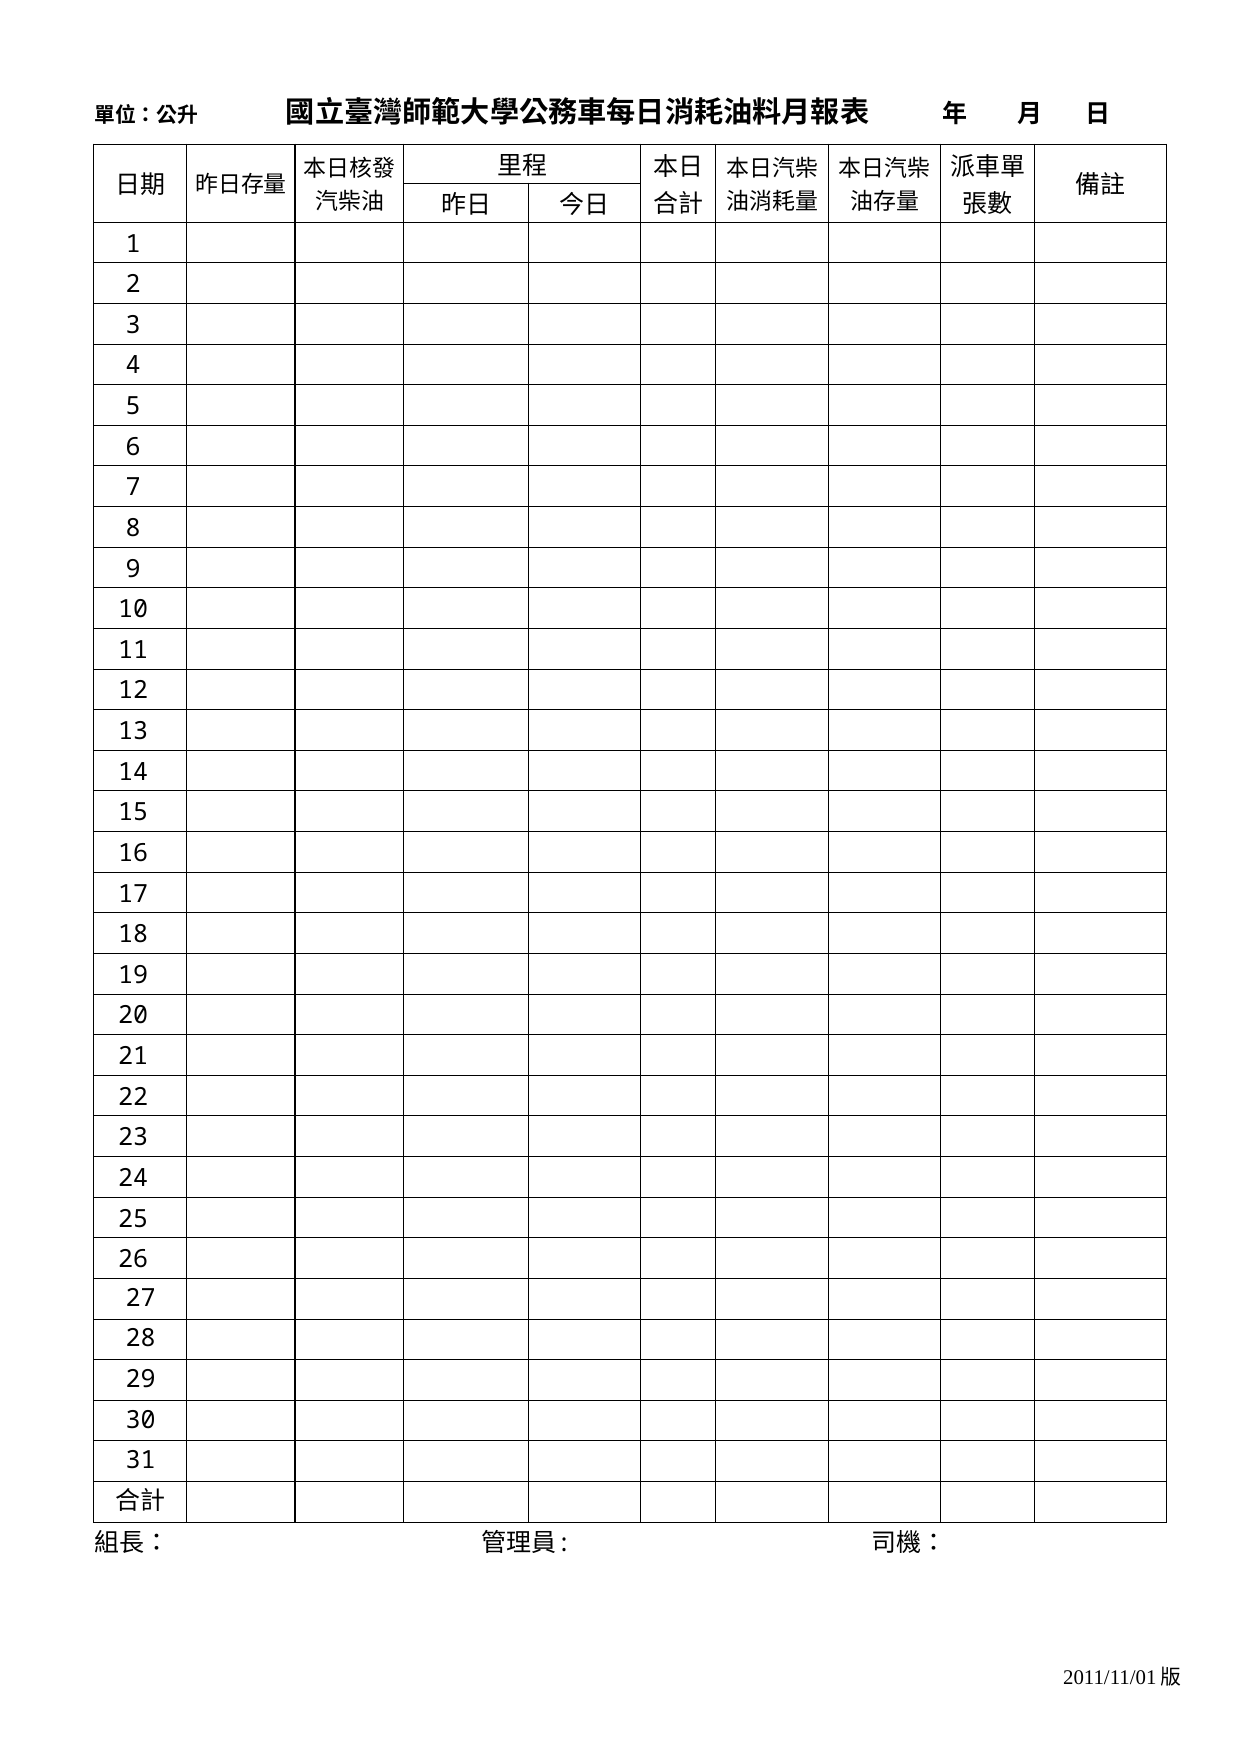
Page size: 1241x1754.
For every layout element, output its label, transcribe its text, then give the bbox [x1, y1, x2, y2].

table_cell [641, 385, 715, 425]
table_cell [529, 385, 640, 425]
table_cell [404, 1076, 528, 1115]
table_cell [404, 1035, 528, 1075]
table_cell [1035, 1157, 1166, 1197]
table_cell [296, 1035, 403, 1075]
table_cell [187, 304, 294, 343]
table_cell [829, 1482, 940, 1522]
table_cell [641, 710, 715, 750]
table_cell [187, 385, 294, 425]
table_cell [641, 1238, 715, 1278]
table_cell [941, 1441, 1034, 1481]
table_cell [296, 995, 403, 1034]
table_cell [404, 751, 528, 790]
table_cell [829, 629, 940, 668]
table_cell [529, 832, 640, 872]
table_cell [296, 304, 403, 343]
table_cell [641, 913, 715, 953]
table_header 本日汽柴油存量 [829, 145, 940, 222]
table_cell [296, 873, 403, 912]
table_cell [716, 588, 828, 628]
table_cell [641, 1198, 715, 1237]
table_cell [941, 913, 1034, 953]
table_cell [641, 954, 715, 993]
table_cell [529, 791, 640, 831]
table_cell [716, 345, 828, 384]
table_cell [641, 263, 715, 303]
table_cell [529, 1401, 640, 1440]
table_cell [1035, 913, 1166, 953]
table_cell [529, 1035, 640, 1075]
table_cell [296, 345, 403, 384]
table_cell [404, 791, 528, 831]
table_cell [529, 995, 640, 1034]
table_cell [829, 304, 940, 343]
table_cell [829, 710, 940, 750]
table_cell [941, 791, 1034, 831]
table_cell [829, 791, 940, 831]
table_cell [716, 1198, 828, 1237]
table_cell [296, 913, 403, 953]
table_cell [716, 507, 828, 547]
table_cell [941, 629, 1034, 668]
table_cell [187, 466, 294, 506]
table_cell [716, 629, 828, 668]
table_cell [529, 548, 640, 587]
table_cell [404, 710, 528, 750]
table_cell [829, 507, 940, 547]
table_cell [829, 913, 940, 953]
table_cell [941, 1401, 1034, 1440]
table_cell [404, 873, 528, 912]
table_cell [641, 507, 715, 547]
table_cell [1035, 873, 1166, 912]
table_cell [829, 1441, 940, 1481]
table_cell 25 [94, 1198, 186, 1237]
table_cell [1035, 1076, 1166, 1115]
table_cell 7 [94, 466, 186, 506]
table_cell [941, 995, 1034, 1034]
table_cell [941, 1076, 1034, 1115]
table_cell [941, 1116, 1034, 1156]
table_cell [941, 1157, 1034, 1197]
table_cell [641, 629, 715, 668]
table_cell [941, 1198, 1034, 1237]
table_cell [187, 263, 294, 303]
table_cell [187, 751, 294, 790]
table_cell 19 [94, 954, 186, 993]
table_cell [296, 751, 403, 790]
table_cell [404, 466, 528, 506]
table_cell [1035, 954, 1166, 993]
table_cell [716, 1279, 828, 1318]
table_cell [296, 832, 403, 872]
table_cell [941, 223, 1034, 262]
table_cell 15 [94, 791, 186, 831]
table_cell [641, 466, 715, 506]
table_cell [716, 1116, 828, 1156]
table_cell [716, 1157, 828, 1197]
table_cell [641, 1441, 715, 1481]
table_cell [641, 791, 715, 831]
table_cell [941, 751, 1034, 790]
table_cell 11 [94, 629, 186, 668]
table_cell 14 [94, 751, 186, 790]
table_cell [529, 629, 640, 668]
table_cell [296, 954, 403, 993]
table_cell [529, 466, 640, 506]
table_cell [829, 1076, 940, 1115]
table_cell 28 [94, 1320, 186, 1359]
table_cell [404, 223, 528, 262]
table_cell [187, 1035, 294, 1075]
table_cell [1035, 1441, 1166, 1481]
table_cell [1035, 507, 1166, 547]
table_cell [404, 954, 528, 993]
table_cell [1035, 751, 1166, 790]
table_cell [941, 345, 1034, 384]
table_cell [829, 385, 940, 425]
table_cell [829, 1035, 940, 1075]
table_cell [941, 670, 1034, 709]
table_cell [941, 385, 1034, 425]
table_cell [404, 832, 528, 872]
table_cell [829, 466, 940, 506]
table_cell [296, 1401, 403, 1440]
table_cell [529, 588, 640, 628]
table_cell [529, 913, 640, 953]
table_cell [296, 1116, 403, 1156]
table_cell [716, 548, 828, 587]
table_cell [404, 345, 528, 384]
table_cell [187, 913, 294, 953]
table_cell 6 [94, 426, 186, 465]
text 單位：公升 國立臺灣師範大學公務車每日消耗油料月報表 年 月 日 [75, 89, 1123, 131]
table_cell [296, 629, 403, 668]
table_cell [404, 588, 528, 628]
table_cell [1035, 426, 1166, 465]
table_cell [1035, 1360, 1166, 1400]
table_cell [404, 670, 528, 709]
table_cell [296, 1360, 403, 1400]
table_cell [641, 995, 715, 1034]
table_cell [941, 1320, 1034, 1359]
table_cell [296, 670, 403, 709]
table_cell [1035, 670, 1166, 709]
table_cell [1035, 1482, 1166, 1522]
table_cell [187, 548, 294, 587]
table_cell [716, 223, 828, 262]
table_cell [296, 466, 403, 506]
table_cell [404, 629, 528, 668]
table_cell [829, 548, 940, 587]
table_cell [1035, 548, 1166, 587]
table_cell [716, 1360, 828, 1400]
table_header 本日汽柴油消耗量 [716, 145, 828, 222]
table_cell [941, 954, 1034, 993]
table_cell [1035, 1279, 1166, 1318]
table_header 本日核發 汽柴油 [296, 145, 403, 222]
table_cell [296, 1198, 403, 1237]
table_cell [187, 710, 294, 750]
table_cell [641, 1076, 715, 1115]
table_cell 30 [94, 1401, 186, 1440]
table_cell [404, 385, 528, 425]
table_cell 22 [94, 1076, 186, 1115]
table_cell [296, 1076, 403, 1115]
table_cell [187, 588, 294, 628]
table_cell [404, 913, 528, 953]
table_cell 31 [94, 1441, 186, 1481]
table_cell [716, 670, 828, 709]
table_cell [716, 954, 828, 993]
table_cell [404, 1320, 528, 1359]
table_cell [187, 426, 294, 465]
table_cell [941, 263, 1034, 303]
table_cell 26 [94, 1238, 186, 1278]
table_cell [529, 751, 640, 790]
table_header 里程 [404, 145, 640, 182]
table_cell [941, 710, 1034, 750]
table_cell [1035, 588, 1166, 628]
table_cell [716, 873, 828, 912]
table_cell 16 [94, 832, 186, 872]
table_cell [296, 223, 403, 262]
table_cell [404, 1238, 528, 1278]
table_cell [641, 304, 715, 343]
table_cell [404, 263, 528, 303]
table_cell [529, 1076, 640, 1115]
table_cell [829, 873, 940, 912]
table_cell [187, 1116, 294, 1156]
table_cell [296, 1482, 403, 1522]
table_cell [716, 1320, 828, 1359]
table_cell [641, 1035, 715, 1075]
table_cell 18 [94, 913, 186, 953]
table_cell [404, 426, 528, 465]
table_cell 4 [94, 345, 186, 384]
table_cell [716, 304, 828, 343]
table_cell 27 [94, 1279, 186, 1318]
table_cell [716, 466, 828, 506]
table_cell [716, 426, 828, 465]
table_cell [941, 873, 1034, 912]
table_cell [529, 345, 640, 384]
table_cell 合計 [94, 1482, 186, 1522]
table_cell [829, 751, 940, 790]
table_cell 13 [94, 710, 186, 750]
table_cell [404, 1157, 528, 1197]
table_cell [829, 426, 940, 465]
table_cell [1035, 1116, 1166, 1156]
table_cell [187, 1482, 294, 1522]
table_cell [941, 832, 1034, 872]
table_cell [941, 588, 1034, 628]
table_cell [529, 304, 640, 343]
table_cell [187, 1360, 294, 1400]
table_cell [404, 1401, 528, 1440]
table_cell [641, 1360, 715, 1400]
table_cell [404, 1279, 528, 1318]
table_cell [296, 263, 403, 303]
table_cell [529, 1238, 640, 1278]
table_cell [941, 1035, 1034, 1075]
table_cell [529, 954, 640, 993]
table_cell [941, 1482, 1034, 1522]
table_cell [1035, 1238, 1166, 1278]
table_cell [829, 670, 940, 709]
table_cell [716, 263, 828, 303]
table_cell [187, 1238, 294, 1278]
table_header 派車單 張數 [941, 145, 1034, 222]
table_cell [941, 1279, 1034, 1318]
table_cell [404, 1116, 528, 1156]
table_cell [529, 426, 640, 465]
table_cell [404, 548, 528, 587]
table_cell [716, 1482, 828, 1522]
table_cell [187, 832, 294, 872]
table_cell [641, 832, 715, 872]
table_cell 9 [94, 548, 186, 587]
table_cell [187, 873, 294, 912]
table_cell [716, 385, 828, 425]
table_cell [296, 1441, 403, 1481]
table_cell [829, 1360, 940, 1400]
table_cell [829, 1238, 940, 1278]
table_cell [941, 1238, 1034, 1278]
table_cell [829, 1401, 940, 1440]
table_cell [529, 223, 640, 262]
table_cell [1035, 385, 1166, 425]
table_cell [187, 629, 294, 668]
table_cell [641, 588, 715, 628]
table_cell [296, 426, 403, 465]
table_cell 21 [94, 1035, 186, 1075]
table_cell [641, 426, 715, 465]
table_cell [829, 1279, 940, 1318]
table_cell [641, 548, 715, 587]
table_cell [529, 1441, 640, 1481]
table_cell [296, 1279, 403, 1318]
table_cell [641, 1401, 715, 1440]
table_cell [941, 1360, 1034, 1400]
table_cell [529, 1482, 640, 1522]
table_cell [404, 995, 528, 1034]
table_cell [829, 1320, 940, 1359]
table_cell [187, 670, 294, 709]
table_cell [404, 304, 528, 343]
table_cell [296, 588, 403, 628]
table_cell 29 [94, 1360, 186, 1400]
table_cell [296, 791, 403, 831]
table_cell [716, 1441, 828, 1481]
table_cell [641, 1279, 715, 1318]
table_cell [187, 1157, 294, 1197]
table_cell [716, 710, 828, 750]
table_cell [829, 954, 940, 993]
table_cell [716, 913, 828, 953]
table_cell [1035, 263, 1166, 303]
table_cell 今日 [529, 184, 640, 222]
table_cell [641, 751, 715, 790]
table_cell [829, 1198, 940, 1237]
table_cell [529, 710, 640, 750]
table_cell 昨日 [404, 184, 528, 222]
table_cell [1035, 1198, 1166, 1237]
table_cell [829, 345, 940, 384]
table_cell [296, 548, 403, 587]
table_cell [296, 1320, 403, 1359]
table_cell [187, 1279, 294, 1318]
table_cell [1035, 995, 1166, 1034]
table_cell [187, 1076, 294, 1115]
table_cell [1035, 1035, 1166, 1075]
table_cell [641, 1482, 715, 1522]
table_cell [1035, 345, 1166, 384]
table_header 日期 [94, 145, 186, 222]
table_cell [404, 1198, 528, 1237]
table_cell [529, 1279, 640, 1318]
table_cell [716, 832, 828, 872]
table_cell [716, 751, 828, 790]
table_cell [716, 1076, 828, 1115]
table_cell [187, 345, 294, 384]
table_cell 23 [94, 1116, 186, 1156]
table_cell [641, 873, 715, 912]
table_cell [296, 507, 403, 547]
table_cell [529, 873, 640, 912]
table_header 昨日存量 [187, 145, 294, 222]
table_cell [529, 1320, 640, 1359]
table_cell [716, 1401, 828, 1440]
table_cell [187, 1441, 294, 1481]
table_cell [529, 1198, 640, 1237]
table_cell [187, 954, 294, 993]
table_cell [529, 670, 640, 709]
table_cell [829, 995, 940, 1034]
table_cell [529, 1157, 640, 1197]
table_header 本日合計 [641, 145, 715, 222]
table_cell 24 [94, 1157, 186, 1197]
table_cell [641, 1116, 715, 1156]
table_cell [1035, 223, 1166, 262]
table_header 備註 [1035, 145, 1166, 222]
table_cell [829, 832, 940, 872]
table_cell [529, 1360, 640, 1400]
table_cell 20 [94, 995, 186, 1034]
table_cell 5 [94, 385, 186, 425]
table_cell [296, 1238, 403, 1278]
table_cell 12 [94, 670, 186, 709]
table_cell [404, 1441, 528, 1481]
table_cell 2 [94, 263, 186, 303]
table_cell 3 [94, 304, 186, 343]
table_cell [641, 1320, 715, 1359]
table_cell 10 [94, 588, 186, 628]
table_cell [829, 263, 940, 303]
table_cell [404, 1482, 528, 1522]
table_cell [404, 1360, 528, 1400]
table_cell [641, 223, 715, 262]
table_cell [641, 1157, 715, 1197]
table_cell [641, 345, 715, 384]
table_cell [187, 1320, 294, 1359]
table_cell [187, 223, 294, 262]
table_cell [529, 1116, 640, 1156]
table_cell [829, 588, 940, 628]
table_cell [941, 507, 1034, 547]
table_cell [641, 670, 715, 709]
table_cell [187, 791, 294, 831]
table_cell [716, 1035, 828, 1075]
table_cell [1035, 466, 1166, 506]
table_cell [404, 507, 528, 547]
table_cell [829, 1116, 940, 1156]
table_cell [187, 507, 294, 547]
table_cell [941, 548, 1034, 587]
table_cell [716, 1238, 828, 1278]
table_cell [1035, 1320, 1166, 1359]
table_cell [1035, 791, 1166, 831]
table_cell [716, 791, 828, 831]
table_cell [1035, 304, 1166, 343]
table_cell [187, 1198, 294, 1237]
table_cell [941, 426, 1034, 465]
table_cell [1035, 1401, 1166, 1440]
table_cell [1035, 629, 1166, 668]
table_cell [529, 263, 640, 303]
table_cell [296, 385, 403, 425]
table_cell [296, 710, 403, 750]
table_cell [941, 466, 1034, 506]
table_cell 1 [94, 223, 186, 262]
table_cell [1035, 832, 1166, 872]
table_cell [187, 1401, 294, 1440]
table_cell [941, 304, 1034, 343]
table_cell 8 [94, 507, 186, 547]
table_cell [187, 995, 294, 1034]
table_cell [529, 507, 640, 547]
table_cell [296, 1157, 403, 1197]
table_cell [1035, 710, 1166, 750]
table_cell [829, 1157, 940, 1197]
table_cell [716, 995, 828, 1034]
text 組長： 管理員: 司機： [94, 1523, 1181, 1559]
table_cell [829, 223, 940, 262]
table_cell 17 [94, 873, 186, 912]
